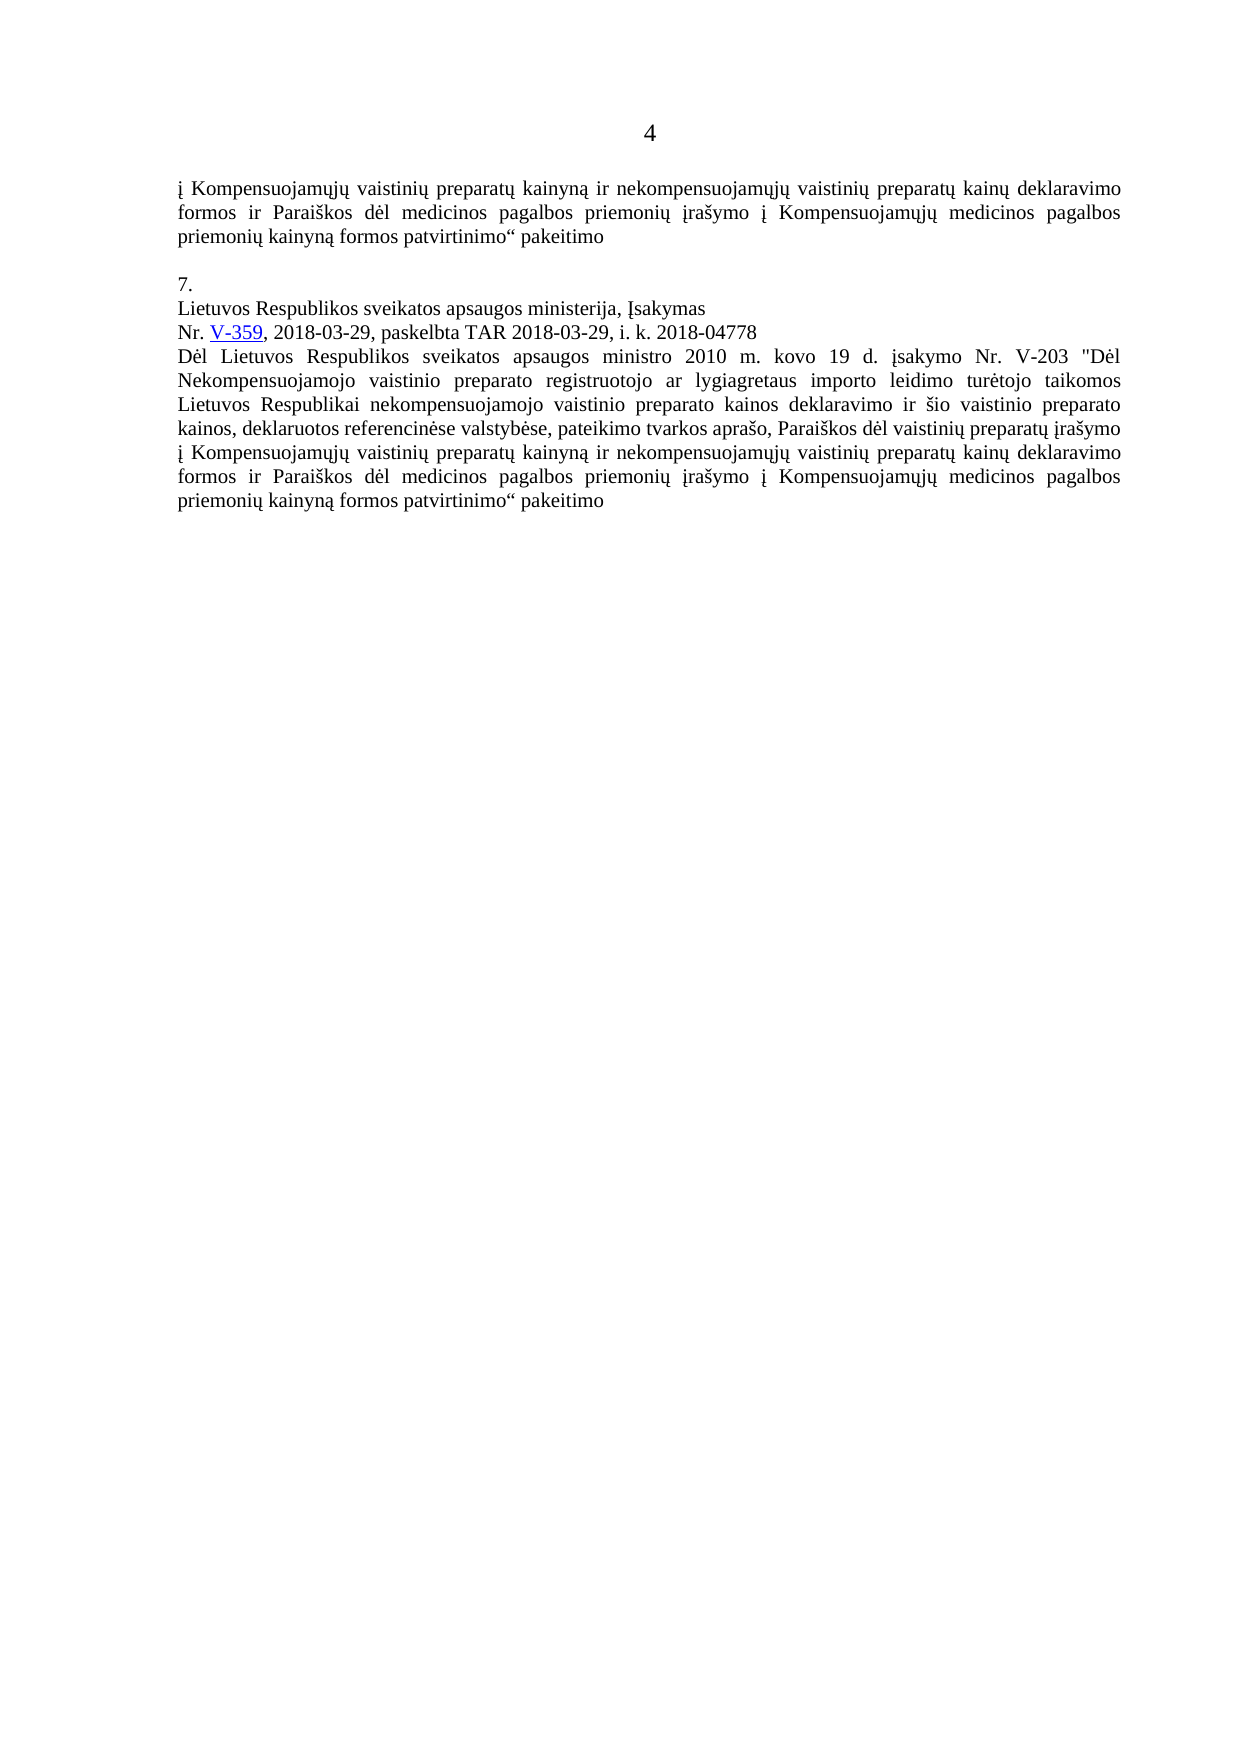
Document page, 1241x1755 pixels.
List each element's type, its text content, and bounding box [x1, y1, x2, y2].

text Lietuvos Respublikos sveikatos apsaugos ministerija, Įsakymas [177, 296, 1122, 320]
text Nr. V-359, 2018-03-29, paskelbta TAR 2018-03-29, i. k. 2018-04778 [177, 320, 1122, 344]
text Dėl Lietuvos Respublikos sveikatos apsaugos ministro 2010 m. kovo 19 d. įsakymo Nr. V-203 "Dėl Nekompensuojamojo vaistinio preparato registruotojo ar lygiagretaus importo leidimo turėtojo taikomos Lietuvos Respublikai nekompensuojamojo vaistinio preparato kainos deklaravimo ir šio vaistinio preparato kainos, deklaruotos referencinėse valstybėse, pateikimo tvarkos aprašo, Paraiškos dėl vaistinių preparatų įrašymo į Kompensuojamųjų vaistinių preparatų kainyną ir nekompensuojamųjų vaistinių preparatų kainų deklaravimo formos ir Paraiškos dėl medicinos pagalbos priemonių įrašymo į Kompensuojamųjų medicinos pagalbos priemonių kainyną formos patvirtinimo“ pakeitimo [177, 344, 1122, 512]
text į Kompensuojamųjų vaistinių preparatų kainyną ir nekompensuojamųjų vaistinių preparatų kainų deklaravimo formos ir Paraiškos dėl medicinos pagalbos priemonių įrašymo į Kompensuojamųjų medicinos pagalbos priemonių kainyną formos patvirtinimo“ pakeitimo [177, 176, 1122, 248]
text 7. [177, 272, 1122, 296]
